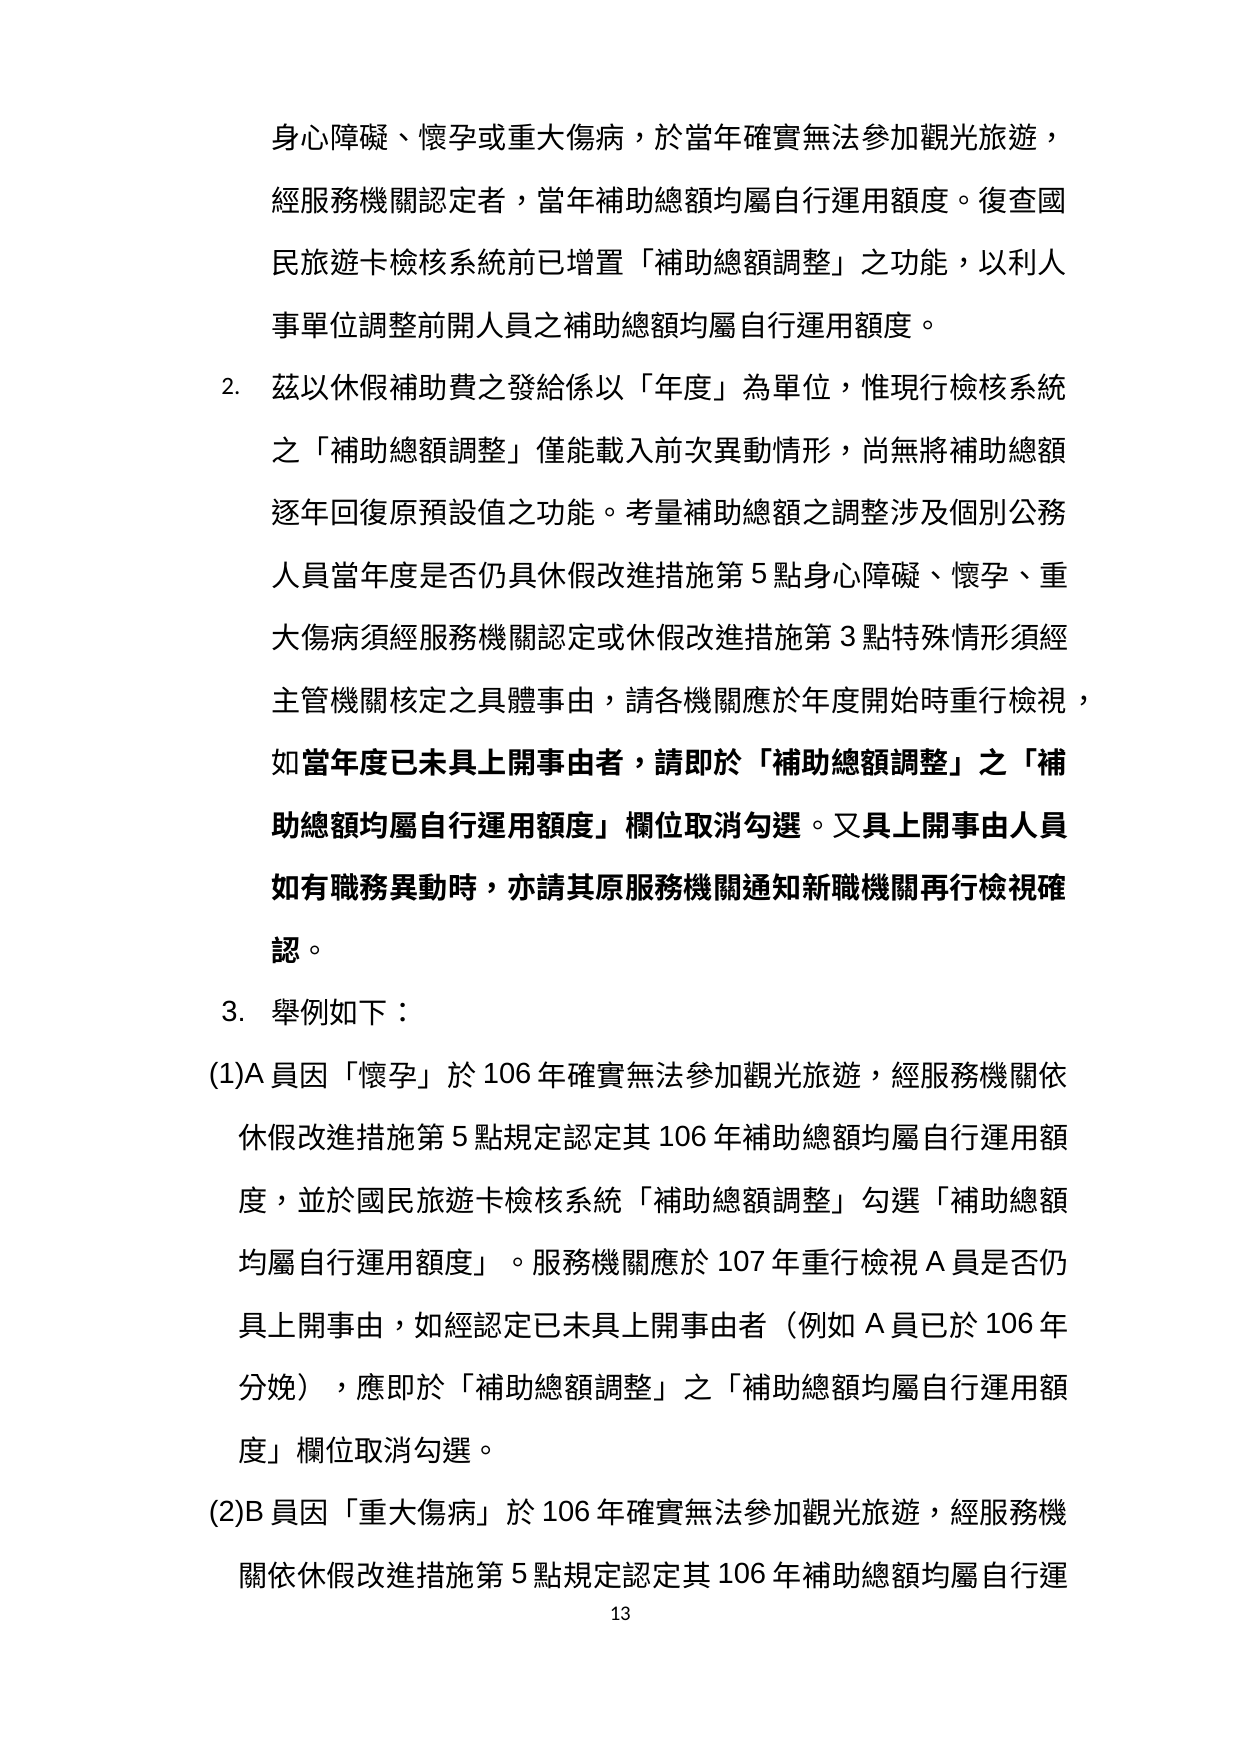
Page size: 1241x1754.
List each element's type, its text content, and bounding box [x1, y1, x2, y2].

text (2)B員因「重大傷病」於106年確實無法參加觀光旅遊，經服務機關依休假改進措施第5點規定認定其106年補助總額均屬自行運 [209, 1469, 1069, 1594]
list 舉例如下： [221, 969, 1069, 1032]
text (1)A員因「懷孕」於106年確實無法參加觀光旅遊，經服務機關依休假改進措施第5點規定認定其106年補助總額均屬自行運用額度，並於國民旅遊卡檢核系統「補助總額調整」勾選「補助總額均屬自行運用額度」。服務機關應於107年重行檢視A員是否仍具上開事由，如經認定已未具上開事由者（例如A員已於106年分娩），應即於「補助總額調整」之「補助總額均屬自行運用額度」欄位取消勾選。 [209, 1032, 1069, 1469]
list 查休假改進措施第3點規定略以，各機關如有確因特殊情形未能照改進措施實施者，應列舉具體事由並擬訂可行措施報請主管機關核定後實施；其非屬個案性質者，並由主管機關報請行政院備查。第5點規定略以，應休畢日數（14日以內）之休假部分，公務人員每人每年合計補助總額最高以16,000元為限，前開補助總額分為自行運用額度及觀光旅遊額度，公務人員因身心障礙、懷孕或重大傷病，於當年確實無法參加觀光旅遊，經服務機關認定者，當年補助總額均屬自行運用額度。復查國民旅遊卡檢核系統前已增置「補助總額調整」之功能，以利人事單位調整前開人員之補助總額均屬自行運用額度。 [221, 94, 1069, 344]
list 茲以休假補助費之發給係以「年度」為單位，惟現行檢核系統之「補助總額調整」僅能載入前次異動情形，尚無將補助總額逐年回復原預設值之功能。考量補助總額之調整涉及個別公務人員當年度是否仍具休假改進措施第5點身心障礙、懷孕、重大傷病須經服務機關認定或休假改進措施第3點特殊情形須經主管機關核定之具體事由，請各機關應於年度開始時重行檢視，如當年度已未具上開事由者，請即於「補助總額調整」之「補助總額均屬自行運用額度」欄位取消勾選。又具上開事由人員如有職務異動時，亦請其原服務機關通知新職機關再行檢視確認。 [221, 344, 1069, 969]
